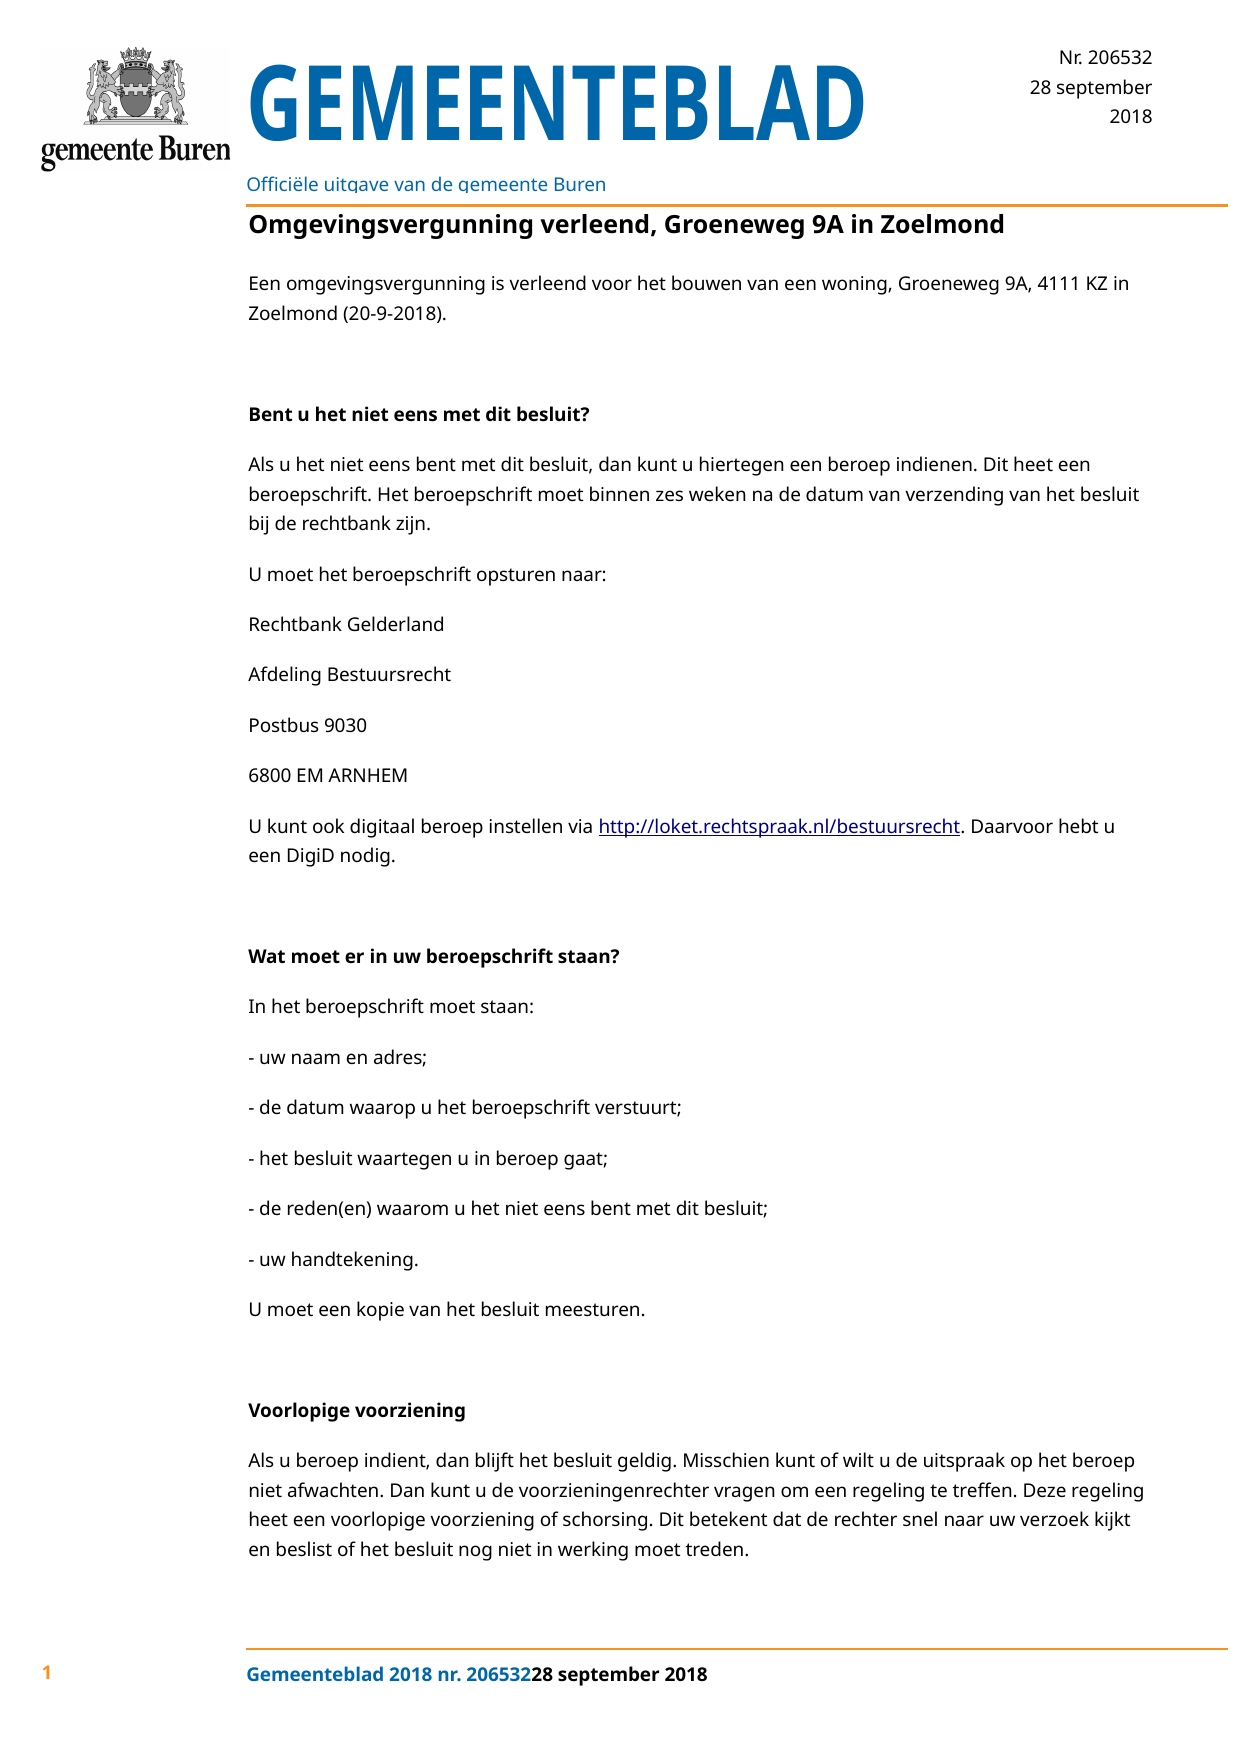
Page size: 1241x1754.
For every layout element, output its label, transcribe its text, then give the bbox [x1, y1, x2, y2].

text - de datum waarop u het beroepschrift verstuurt; [248, 1094, 1152, 1120]
text Afdeling Bestuursrecht [248, 662, 1152, 687]
text - het besluit waartegen u in beroep gaat; [248, 1145, 1152, 1171]
text 6800 EM ARNHEM [248, 762, 1152, 788]
text - uw handtekening. [248, 1246, 1152, 1271]
text U moet een kopie van het besluit meesturen. [248, 1296, 1152, 1322]
text Rechtbank Gelderland [248, 611, 1152, 637]
text Een omgevingsvergunning is verleend voor het bouwen van een woning, Groeneweg 9A, 4111 KZ in Zoelmond (20-9-2018). [248, 270, 1152, 326]
text In het beroepschrift moet staan: [248, 994, 1152, 1019]
picture [41, 47, 231, 172]
text U kunt ook digitaal beroep instellen via http://loket.rechtspraak.nl/bestuursrecht. Daarvoor hebt u een DigiD nodig. [248, 813, 1152, 868]
text Als u het niet eens bent met dit besluit, dan kunt u hiertegen een beroep indienen. Dit heet een beroepschrift. Het beroepschrift moet binnen zes weken na de datum van verzending van het besluit bij de rechtbank zijn. [248, 451, 1152, 536]
text Omgevingsvergunning verleend, Groeneweg 9A in Zoelmond [248, 207, 1152, 241]
text Als u beroep indient, dan blijft het besluit geldig. Misschien kunt of wilt u de uitspraak op het beroep niet afwachten. Dan kunt u de voorzieningenrechter vragen om een regeling te treffen. Deze regeling heet een voorlopige voorziening of schorsing. Dit betekent dat de rechter snel naar uw verzoek kijkt en beslist of het besluit nog niet in werking moet treden. [248, 1447, 1152, 1562]
text - de reden(en) waarom u het niet eens bent met dit besluit; [248, 1195, 1152, 1221]
text - uw naam en adres; [248, 1044, 1152, 1070]
text Wat moet er in uw beroepschrift staan? [248, 943, 1152, 969]
text Voorlopige voorziening [248, 1397, 1152, 1423]
text Postbus 9030 [248, 712, 1152, 738]
text U moet het beroepschrift opsturen naar: [248, 561, 1152, 586]
text Bent u het niet eens met dit besluit? [248, 401, 1152, 426]
